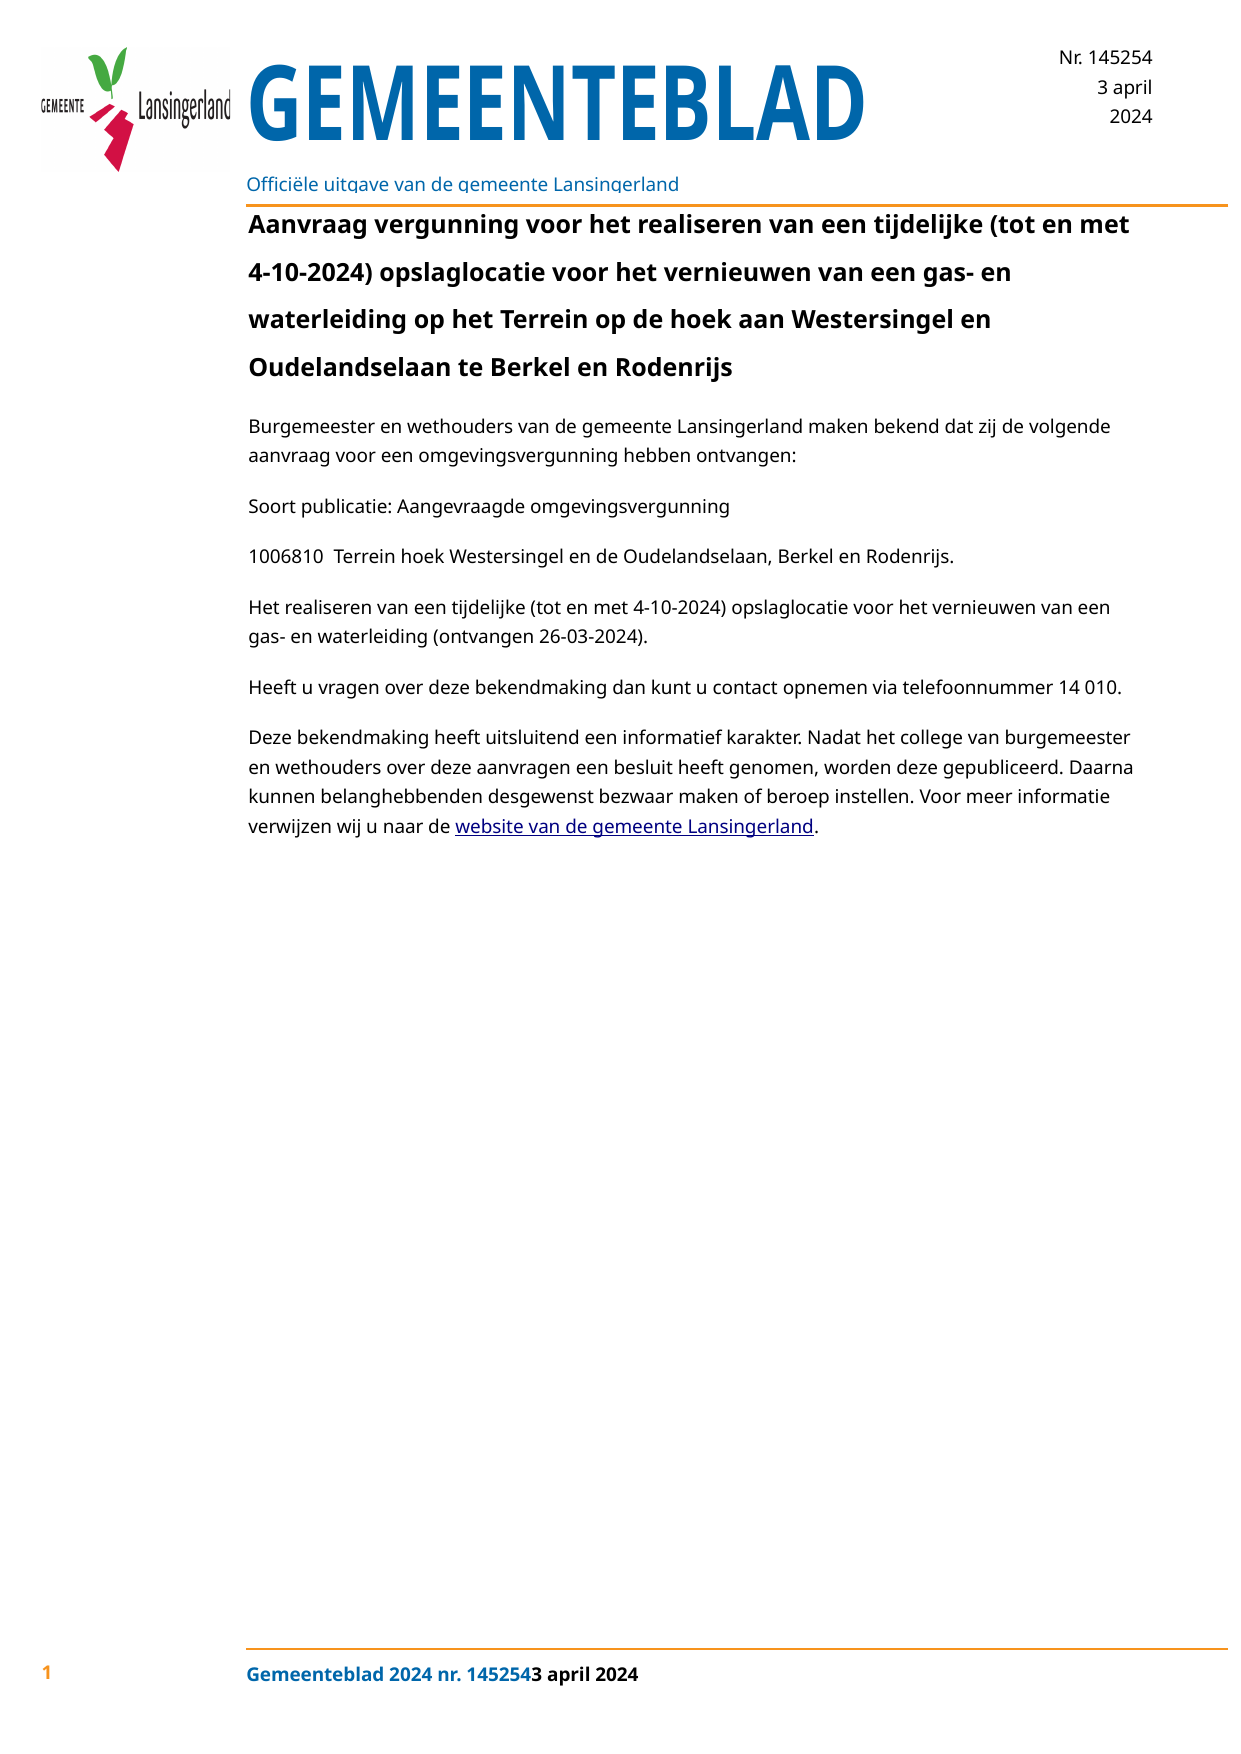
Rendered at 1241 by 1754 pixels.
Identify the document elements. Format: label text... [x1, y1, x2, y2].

text 1006810 Terrein hoek Westersingel en de Oudelandselaan, Berkel en Rodenrijs. [248, 543, 1152, 569]
text Heeft u vragen over deze bekendmaking dan kunt u contact opnemen via telefoonnummer 14 010. [248, 674, 1152, 700]
text Aanvraag vergunning voor het realiseren van een tijdelijke (tot en met 4-10-2024) opslaglocatie voor het vernieuwen van een gas- en waterleiding op het Terrein op de hoek aan Westersingel en Oudelandselaan te Berkel en Rodenrijs [248, 207, 1152, 384]
text Het realiseren van een tijdelijke (tot en met 4-10-2024) opslaglocatie voor het vernieuwen van een gas- en waterleiding (ontvangen 26-03-2024). [248, 594, 1152, 649]
text Deze bekendmaking heeft uitsluitend een informatief karakter. Nadat het college van burgemeester en wethouders over deze aanvragen een besluit heeft genomen, worden deze gepubliceerd. Daarna kunnen belanghebbenden desgewenst bezwaar maken of beroep instellen. Voor meer informatie verwijzen wij u naar de website van de gemeente Lansingerland. [248, 724, 1152, 839]
picture [41, 47, 231, 172]
text Burgemeester en wethouders van de gemeente Lansingerland maken bekend dat zij de volgende aanvraag voor een omgevingsvergunning hebben ontvangen: [248, 413, 1152, 468]
text Soort publicatie: Aangevraagde omgevingsvergunning [248, 493, 1152, 519]
